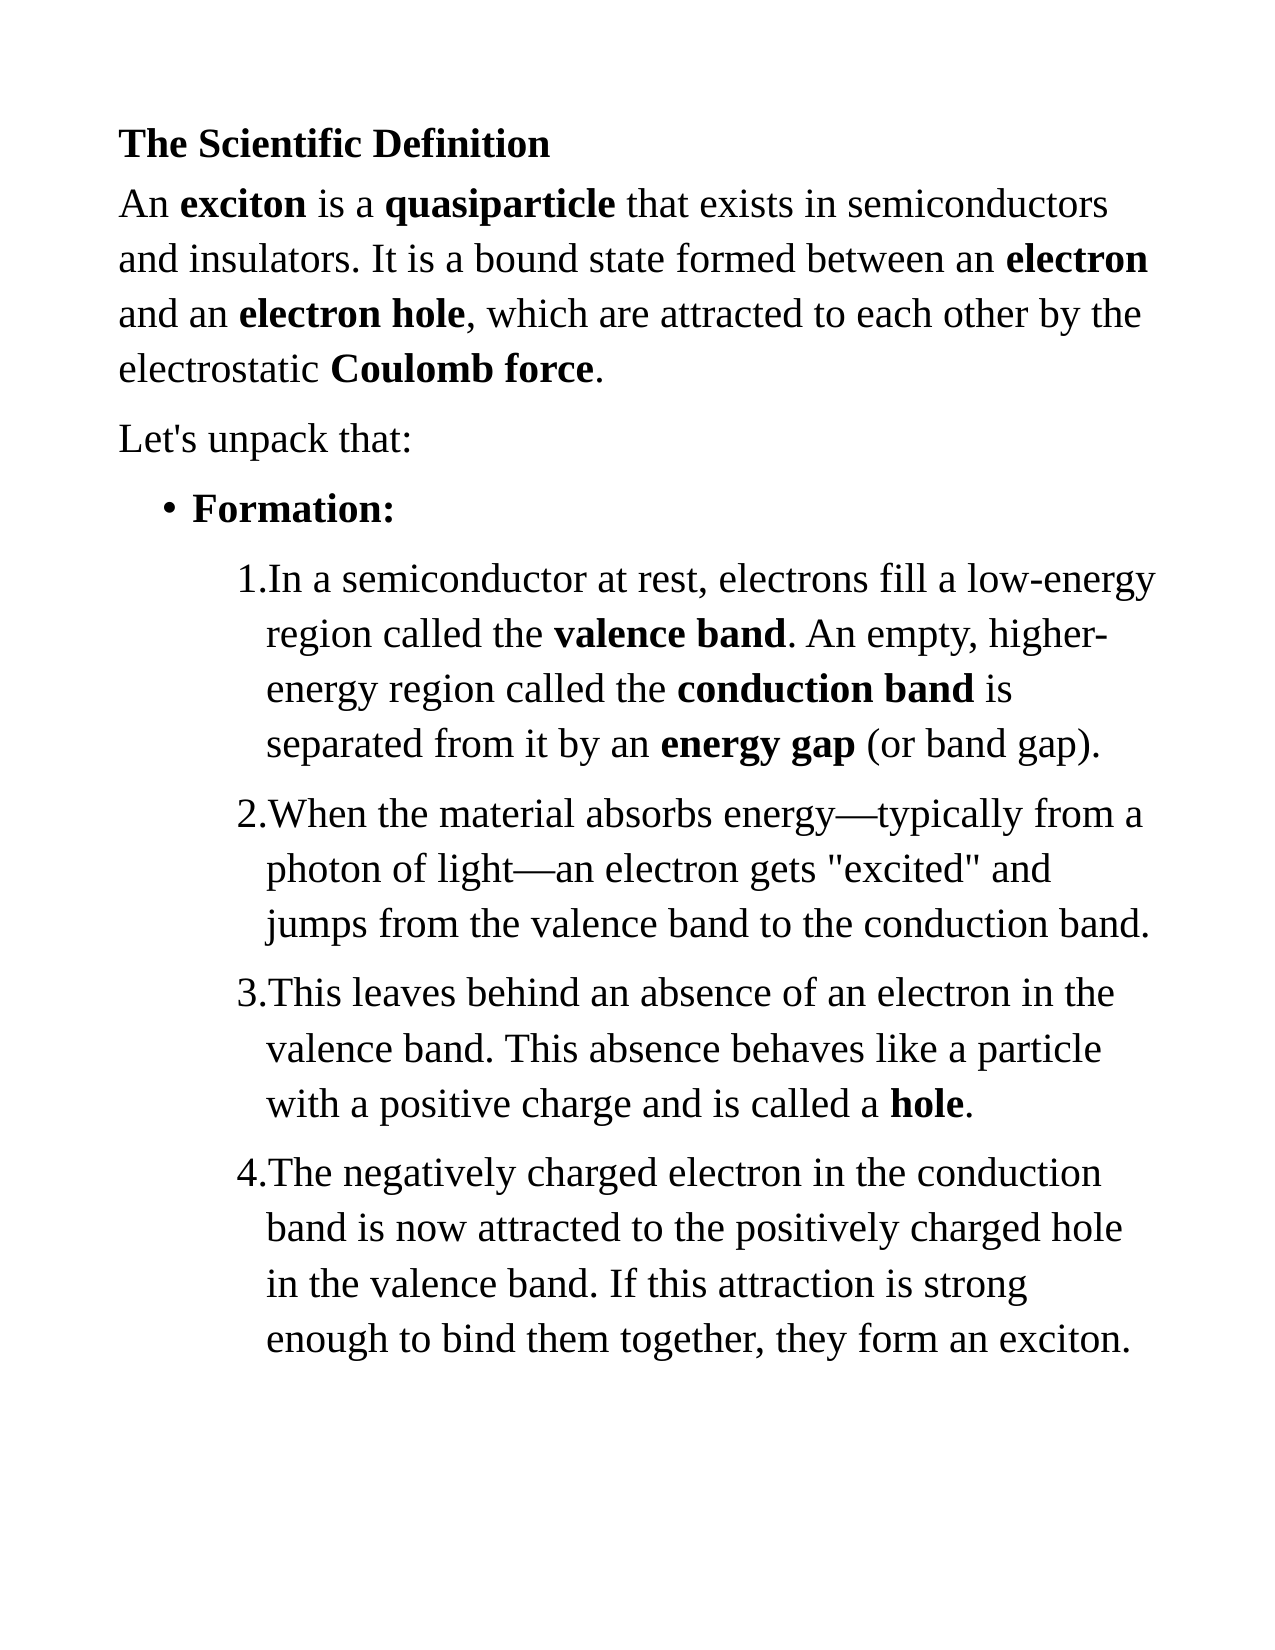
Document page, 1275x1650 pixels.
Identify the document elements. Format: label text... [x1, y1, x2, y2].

list Formation: [162, 483, 1157, 531]
list In a semiconductor at rest, electrons fill a low-energy region called the valence band. An empty, higher-energy region called the conduction band is separated from it by an energy gap (or band gap). [236, 553, 1157, 766]
list This leaves behind an absence of an electron in the valence band. This absence behaves like a particle with a positive charge and is called a hole. [236, 968, 1157, 1126]
text An exciton is a quasiparticle that exists in semiconductors and insulators. It is a bound state formed between an electron and an electron hole, which are attracted to each other by the electrostatic Coulomb force. [118, 178, 1157, 392]
text Let's unpack that: [118, 413, 1157, 461]
subtitle The Scientific Definition [118, 118, 1157, 166]
list When the material absorbs energy—typically from a photon of light—an electron gets "excited" and jumps from the valence band to the conduction band. [236, 788, 1157, 946]
list The negatively charged electron in the conduction band is now attracted to the positively charged hole in the valence band. If this attraction is strong enough to bind them together, they form an exciton. [236, 1148, 1157, 1361]
